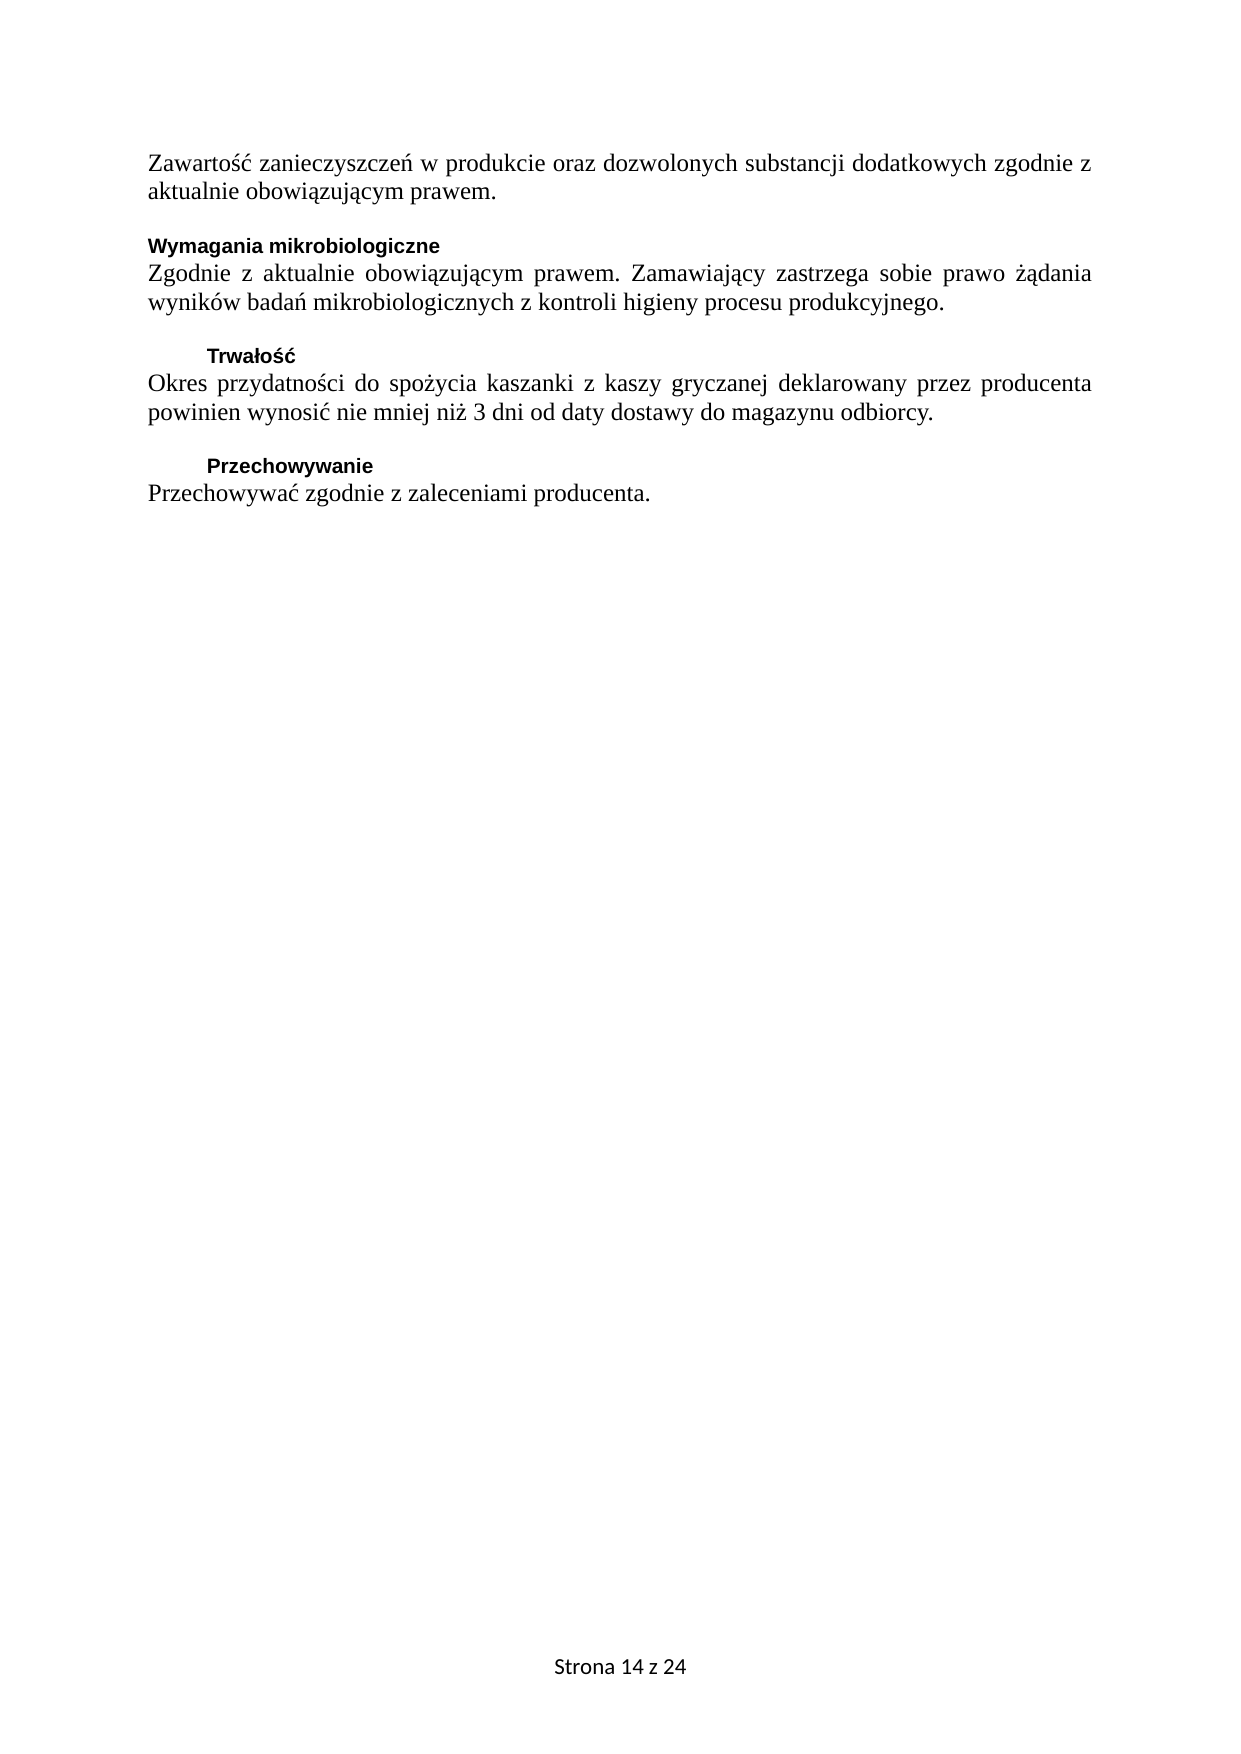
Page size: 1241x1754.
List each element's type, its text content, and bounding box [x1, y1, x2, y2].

text Zgodnie z aktualnie obowiązującym prawem. Zamawiający zastrzega sobie prawo żądania wyników badań mikrobiologicznych z kontroli higieny procesu produkcyjnego. [148, 258, 1093, 315]
text Przechowywanie [148, 454, 1093, 478]
text Trwałość [148, 344, 1093, 368]
text Wymagania mikrobiologiczne [148, 234, 1093, 258]
text Okres przydatności do spożycia kaszanki z kaszy gryczanej deklarowany przez producenta powinien wynosić nie mniej niż 3 dni od daty dostawy do magazynu odbiorcy. [148, 368, 1093, 426]
text Przechowywać zgodnie z zaleceniami producenta. [148, 478, 1093, 507]
text Zawartość zanieczyszczeń w produkcie oraz dozwolonych substancji dodatkowych zgodnie z aktualnie obowiązującym prawem. [148, 148, 1093, 205]
